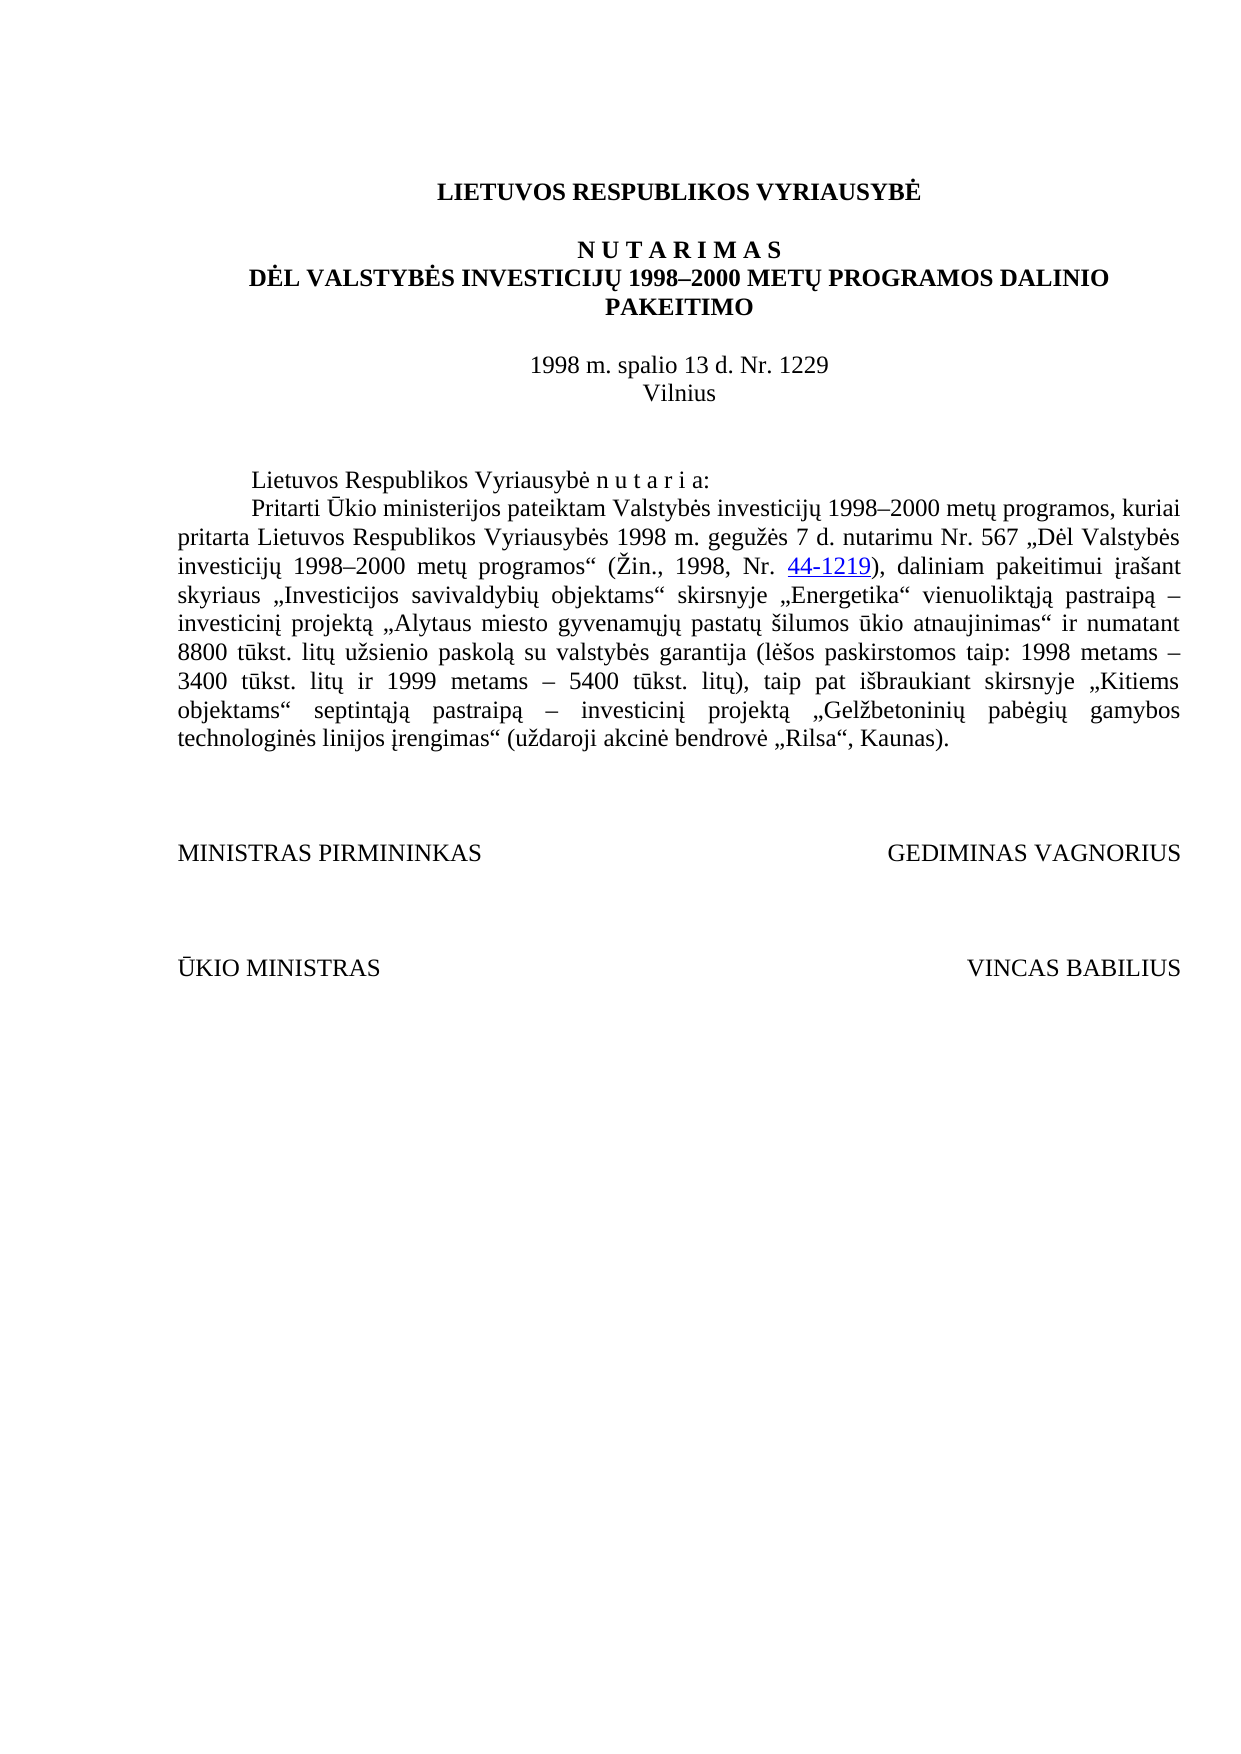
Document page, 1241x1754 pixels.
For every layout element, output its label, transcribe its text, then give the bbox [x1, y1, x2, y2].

text DĖL VALSTYBĖS INVESTICIJŲ 1998–2000 METŲ PROGRAMOS DALINIO PAKEITIMO [177, 263, 1181, 321]
text LIETUVOS RESPUBLIKOS VYRIAUSYBĖ [177, 177, 1181, 206]
text Vilnius [177, 378, 1181, 407]
text Pritarti Ūkio ministerijos pateiktam Valstybės investicijų 1998–2000 metų programos, kuriai pritarta Lietuvos Respublikos Vyriausybės 1998 m. gegužės 7 d. nutarimu Nr. 567 „Dėl Valstybės investicijų 1998–2000 metų programos“ (Žin., 1998, Nr. 44-1219), daliniam pakeitimui įrašant skyriaus „Investicijos savivaldybių objektams“ skirsnyje „Energetika“ vienuoliktąją pastraipą – investicinį projektą „Alytaus miesto gyvenamųjų pastatų šilumos ūkio atnaujinimas“ ir numatant 8800 tūkst. litų užsienio paskolą su valstybės garantija (lėšos paskirstomos taip: 1998 metams – 3400 tūkst. litų ir 1999 metams – 5400 tūkst. litų), taip pat išbraukiant skirsnyje „Kitiems objektams“ septintąją pastraipą – investicinį projektą „Gelžbetoninių pabėgių gamybos technologinės linijos įrengimas“ (uždaroji akcinė bendrovė „Rilsa“, Kaunas). [177, 493, 1181, 752]
text Lietuvos Respublikos Vyriausybė nutaria: [177, 465, 1181, 493]
text N U T A R I M A S [177, 235, 1181, 263]
text MINISTRAS PIRMININKAS GEDIMINAS VAGNORIUS [177, 838, 1181, 867]
text ŪKIO MINISTRAS VINCAS BABILIUS [177, 953, 1181, 982]
text 1998 m. spalio 13 d. Nr. 1229 [177, 350, 1181, 378]
